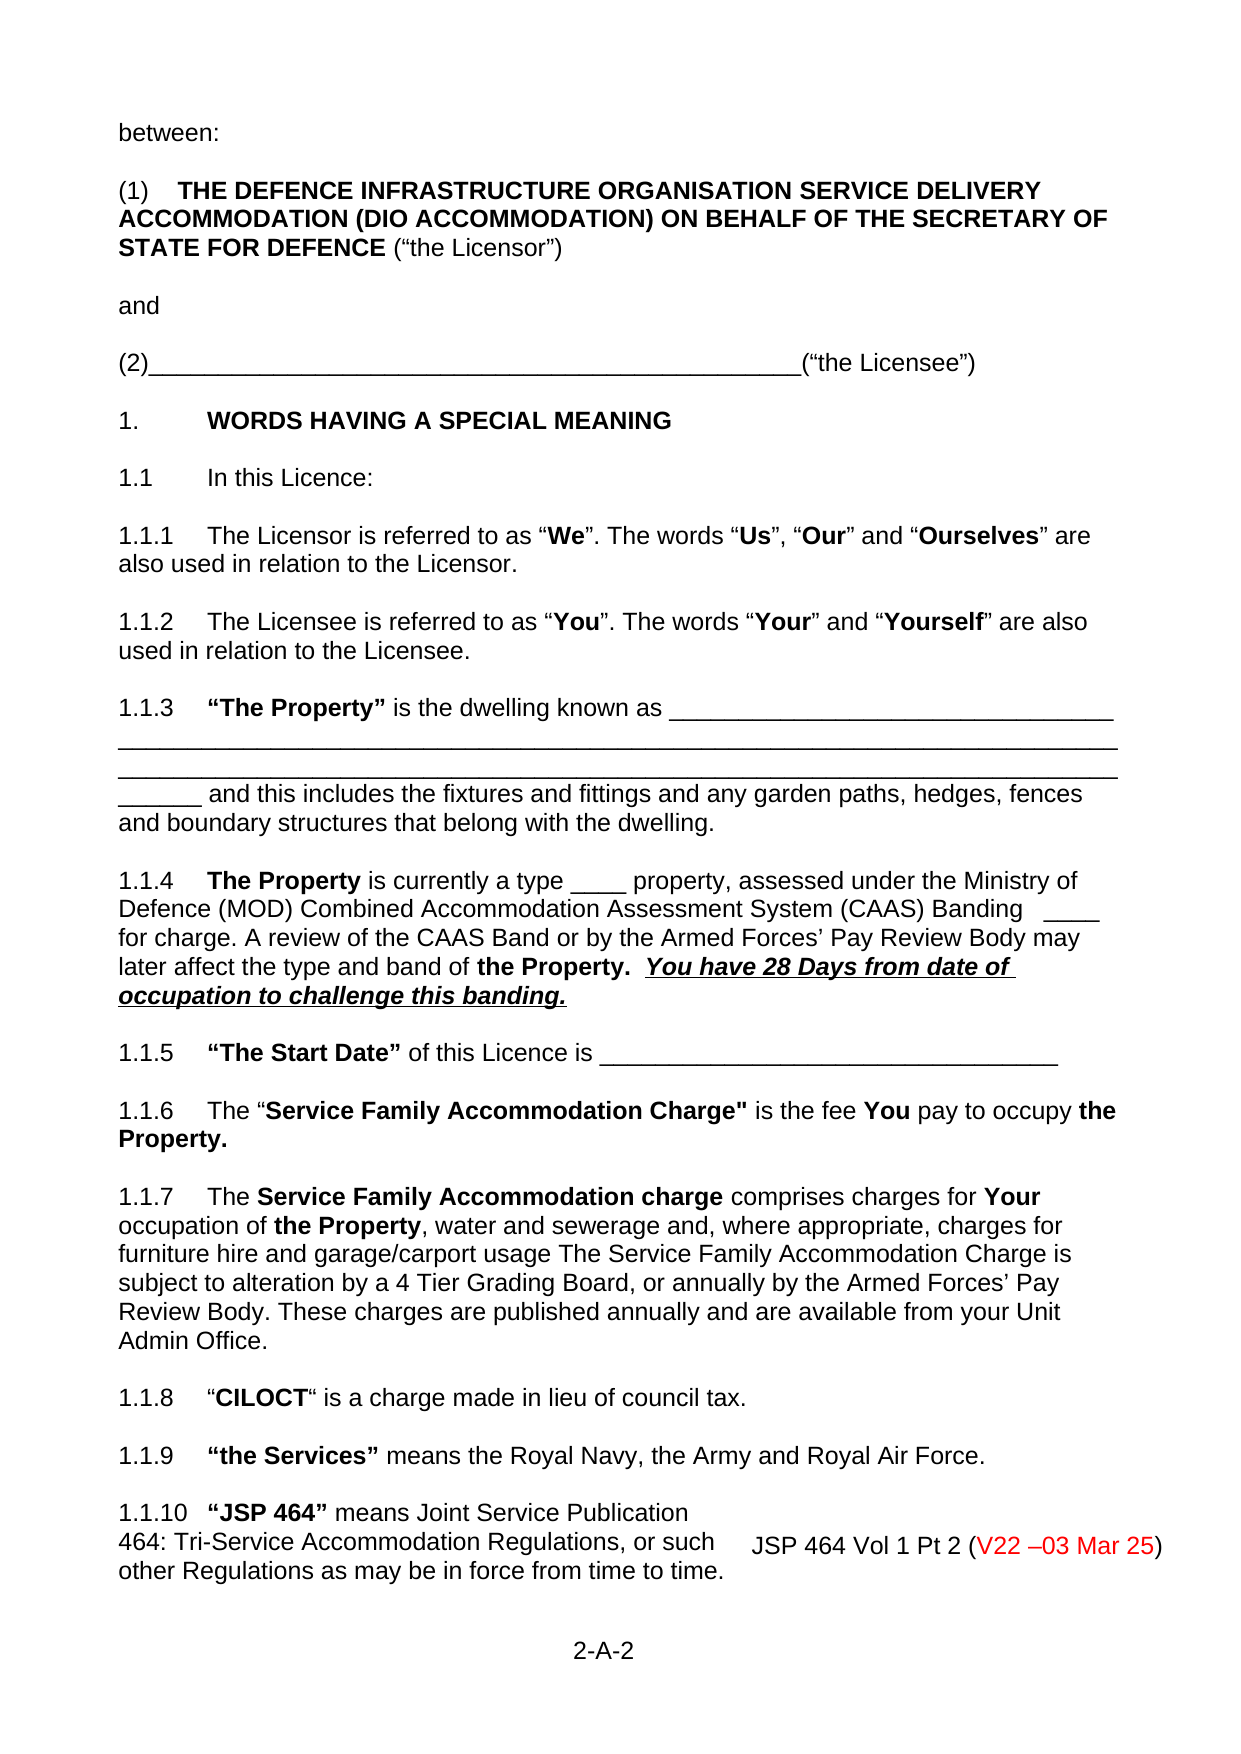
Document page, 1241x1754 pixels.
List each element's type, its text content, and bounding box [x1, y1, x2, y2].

list The Service Family Accommodation charge comprises charges for Your occupation of the Property, water and sewerage and, where appropriate, charges for furniture hire and garage/carport usage The Service Family Accommodation Charge is subject to alteration by a 4 Tier Grading Board, or annually by the Armed Forces’ Pay Review Body. These charges are published annually and are available from your Unit Admin Office. [118, 1182, 1122, 1354]
text and [118, 291, 1122, 319]
list The “Service Family Accommodation Charge" is the fee You pay to occupy the Property. [118, 1096, 1122, 1153]
text (1) THE DEFENCE INFRASTRUCTURE ORGANISATION SERVICE DELIVERY ACCOMMODATION (DIO ACCOMMODATION) ON BEHALF OF THE SECRETARY OF STATE FOR DEFENCE (“the Licensor”) [118, 176, 1122, 262]
list In this Licence: [118, 463, 1122, 492]
list The Licensor is referred to as “We”. The words “Us”, “Our” and “Ourselves” are also used in relation to the Licensor. [118, 521, 1122, 578]
list The Licensee is referred to as “You”. The words “Your” and “Yourself” are also used in relation to the Licensee. [118, 607, 1122, 664]
list The Property is currently a type ____ property, assessed under the Ministry of Defence (MOD) Combined Accommodation Assessment System (CAAS) Banding ____ for charge. A review of the CAAS Band or by the Armed Forces’ Pay Review Body may later affect the type and band of the Property. You have 28 Days from date of occupation to challenge this banding. [118, 866, 1122, 1009]
list “JSP 464” means Joint Service Publication 464: Tri-Service Accommodation Regulations, or such other Regulations as may be in force from time to time. [118, 1498, 1122, 1584]
list “The Start Date” of this Licence is _________________________________ [118, 1038, 1122, 1067]
text (2)_______________________________________________(“the Licensee”) [118, 348, 1122, 377]
list “The Property” is the dwelling known as ________________________________ ______________________________________________________________________________________________________________________________________________________ and this includes the fixtures and fittings and any garden paths, hedges, fences and boundary structures that belong with the dwelling. [118, 693, 1122, 837]
text between: [118, 118, 1122, 147]
list “CILOCT“ is a charge made in lieu of council tax. [118, 1383, 1122, 1412]
list WORDS HAVING A SPECIAL MEANING [118, 406, 1122, 434]
list “the Services” means the Royal Navy, the Army and Royal Air Force. [118, 1441, 1122, 1469]
